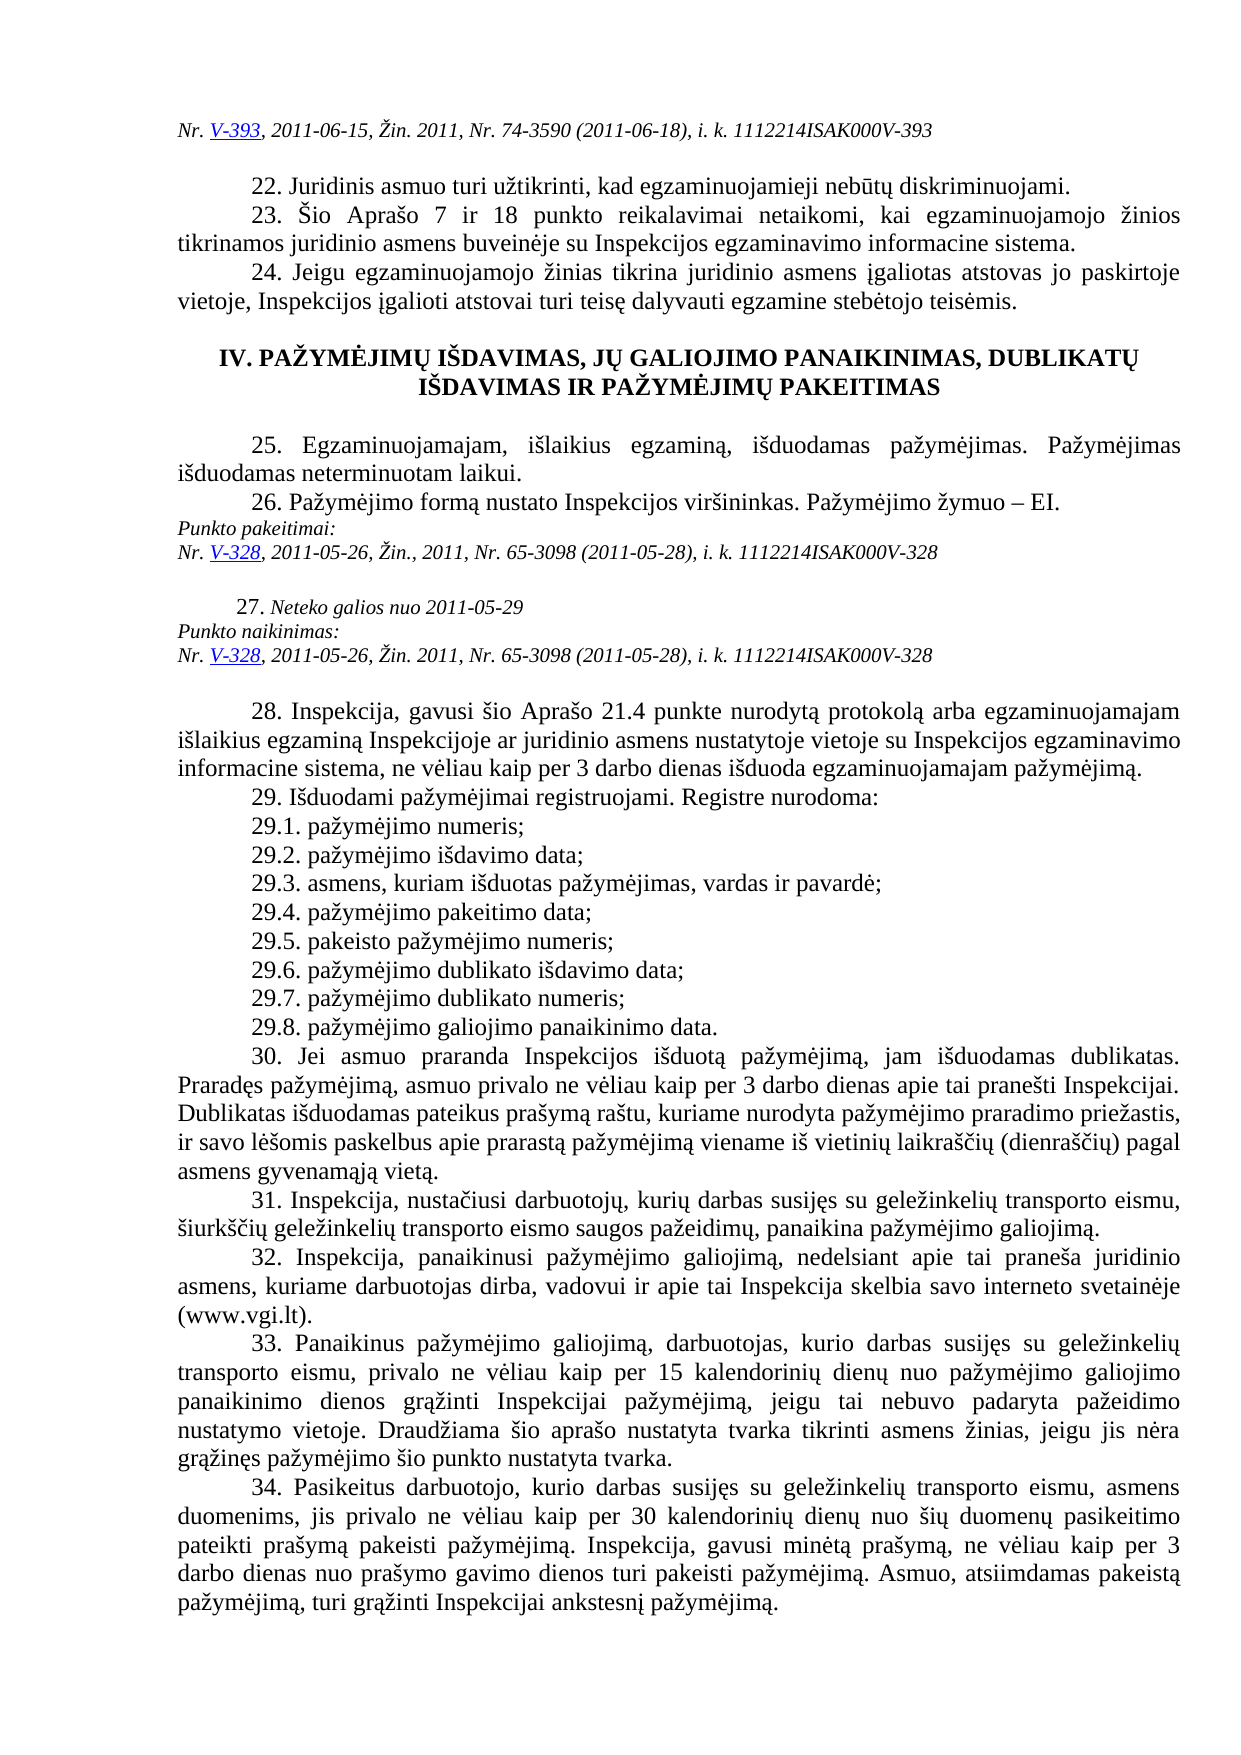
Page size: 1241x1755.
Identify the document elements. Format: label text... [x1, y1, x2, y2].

text Nr. V-393, 2011-06-15, Žin. 2011, Nr. 74-3590 (2011-06-18), i. k. 1112214ISAK000V-393 [177, 118, 1181, 142]
text 22. Juridinis asmuo turi užtikrinti, kad egzaminuojamieji nebūtų diskriminuojami. [177, 171, 1181, 200]
text 29.1. pažymėjimo numeris; [177, 811, 1181, 840]
text 29.7. pažymėjimo dublikato numeris; [177, 983, 1181, 1012]
text 29.5. pakeisto pažymėjimo numeris; [177, 926, 1181, 955]
text 26. Pažymėjimo formą nustato Inspekcijos viršininkas. Pažymėjimo žymuo – EI. [177, 487, 1181, 516]
text 29.8. pažymėjimo galiojimo panaikinimo data. [177, 1012, 1181, 1041]
text Punkto naikinimas: [177, 619, 1181, 643]
text 25. Egzaminuojamajam, išlaikius egzaminą, išduodamas pažymėjimas. Pažymėjimas išduodamas neterminuotam laikui. [177, 430, 1181, 487]
text 34. Pasikeitus darbuotojo, kurio darbas susijęs su geležinkelių transporto eismu, asmens duomenims, jis privalo ne vėliau kaip per 30 kalendorinių dienų nuo šių duomenų pasikeitimo pateikti prašymą pakeisti pažymėjimą. Inspekcija, gavusi minėtą prašymą, ne vėliau kaip per 3 darbo dienas nuo prašymo gavimo dienos turi pakeisti pažymėjimą. Asmuo, atsiimdamas pakeistą pažymėjimą, turi grąžinti Inspekcijai ankstesnį pažymėjimą. [177, 1472, 1181, 1616]
text 23. Šio Aprašo 7 ir 18 punkto reikalavimai netaikomi, kai egzaminuojamojo žinios tikrinamos juridinio asmens buveinėje su Inspekcijos egzaminavimo informacine sistema. [177, 200, 1181, 257]
text 29.4. pažymėjimo pakeitimo data; [177, 897, 1181, 926]
text 29.2. pažymėjimo išdavimo data; [177, 840, 1181, 868]
text Nr. V-328, 2011-05-26, Žin., 2011, Nr. 65-3098 (2011-05-28), i. k. 1112214ISAK000V-328 [177, 540, 1181, 564]
text 33. Panaikinus pažymėjimo galiojimą, darbuotojas, kurio darbas susijęs su geležinkelių transporto eismu, privalo ne vėliau kaip per 15 kalendorinių dienų nuo pažymėjimo galiojimo panaikinimo dienos grąžinti Inspekcijai pažymėjimą, jeigu tai nebuvo padaryta pažeidimo nustatymo vietoje. Draudžiama šio aprašo nustatyta tvarka tikrinti asmens žinias, jeigu jis nėra grąžinęs pažymėjimo šio punkto nustatyta tvarka. [177, 1328, 1181, 1472]
text Nr. V-328, 2011-05-26, Žin. 2011, Nr. 65-3098 (2011-05-28), i. k. 1112214ISAK000V-328 [177, 643, 1181, 667]
text 27. Neteko galios nuo 2011-05-29 [177, 593, 1181, 619]
text 32. Inspekcija, panaikinusi pažymėjimo galiojimą, nedelsiant apie tai praneša juridinio asmens, kuriame darbuotojas dirba, vadovui ir apie tai Inspekcija skelbia savo interneto svetainėje (www.vgi.lt). [177, 1242, 1181, 1328]
text Punkto pakeitimai: [177, 516, 1181, 540]
text 30. Jei asmuo praranda Inspekcijos išduotą pažymėjimą, jam išduodamas dublikatas. Praradęs pažymėjimą, asmuo privalo ne vėliau kaip per 3 darbo dienas apie tai pranešti Inspekcijai. Dublikatas išduodamas pateikus prašymą raštu, kuriame nurodyta pažymėjimo praradimo priežastis, ir savo lėšomis paskelbus apie prarastą pažymėjimą viename iš vietinių laikraščių (dienraščių) pagal asmens gyvenamąją vietą. [177, 1041, 1181, 1185]
text 31. Inspekcija, nustačiusi darbuotojų, kurių darbas susijęs su geležinkelių transporto eismu, šiurkščių geležinkelių transporto eismo saugos pažeidimų, panaikina pažymėjimo galiojimą. [177, 1185, 1181, 1242]
text IV. PAŽYMĖJIMŲ IŠDAVIMAS, JŲ GALIOJIMO PANAIKINIMAS, DUBLIKATŲ IŠDAVIMAS IR PAŽYMĖJIMŲ PAKEITIMAS [177, 343, 1181, 401]
text 29. Išduodami pažymėjimai registruojami. Registre nurodoma: [177, 782, 1181, 811]
text 28. Inspekcija, gavusi šio Aprašo 21.4 punkte nurodytą protokolą arba egzaminuojamajam išlaikius egzaminą Inspekcijoje ar juridinio asmens nustatytoje vietoje su Inspekcijos egzaminavimo informacine sistema, ne vėliau kaip per 3 darbo dienas išduoda egzaminuojamajam pažymėjimą. [177, 696, 1181, 782]
text 29.3. asmens, kuriam išduotas pažymėjimas, vardas ir pavardė; [177, 868, 1181, 897]
text 24. Jeigu egzaminuojamojo žinias tikrina juridinio asmens įgaliotas atstovas jo paskirtoje vietoje, Inspekcijos įgalioti atstovai turi teisę dalyvauti egzamine stebėtojo teisėmis. [177, 257, 1181, 315]
text 29.6. pažymėjimo dublikato išdavimo data; [177, 955, 1181, 983]
